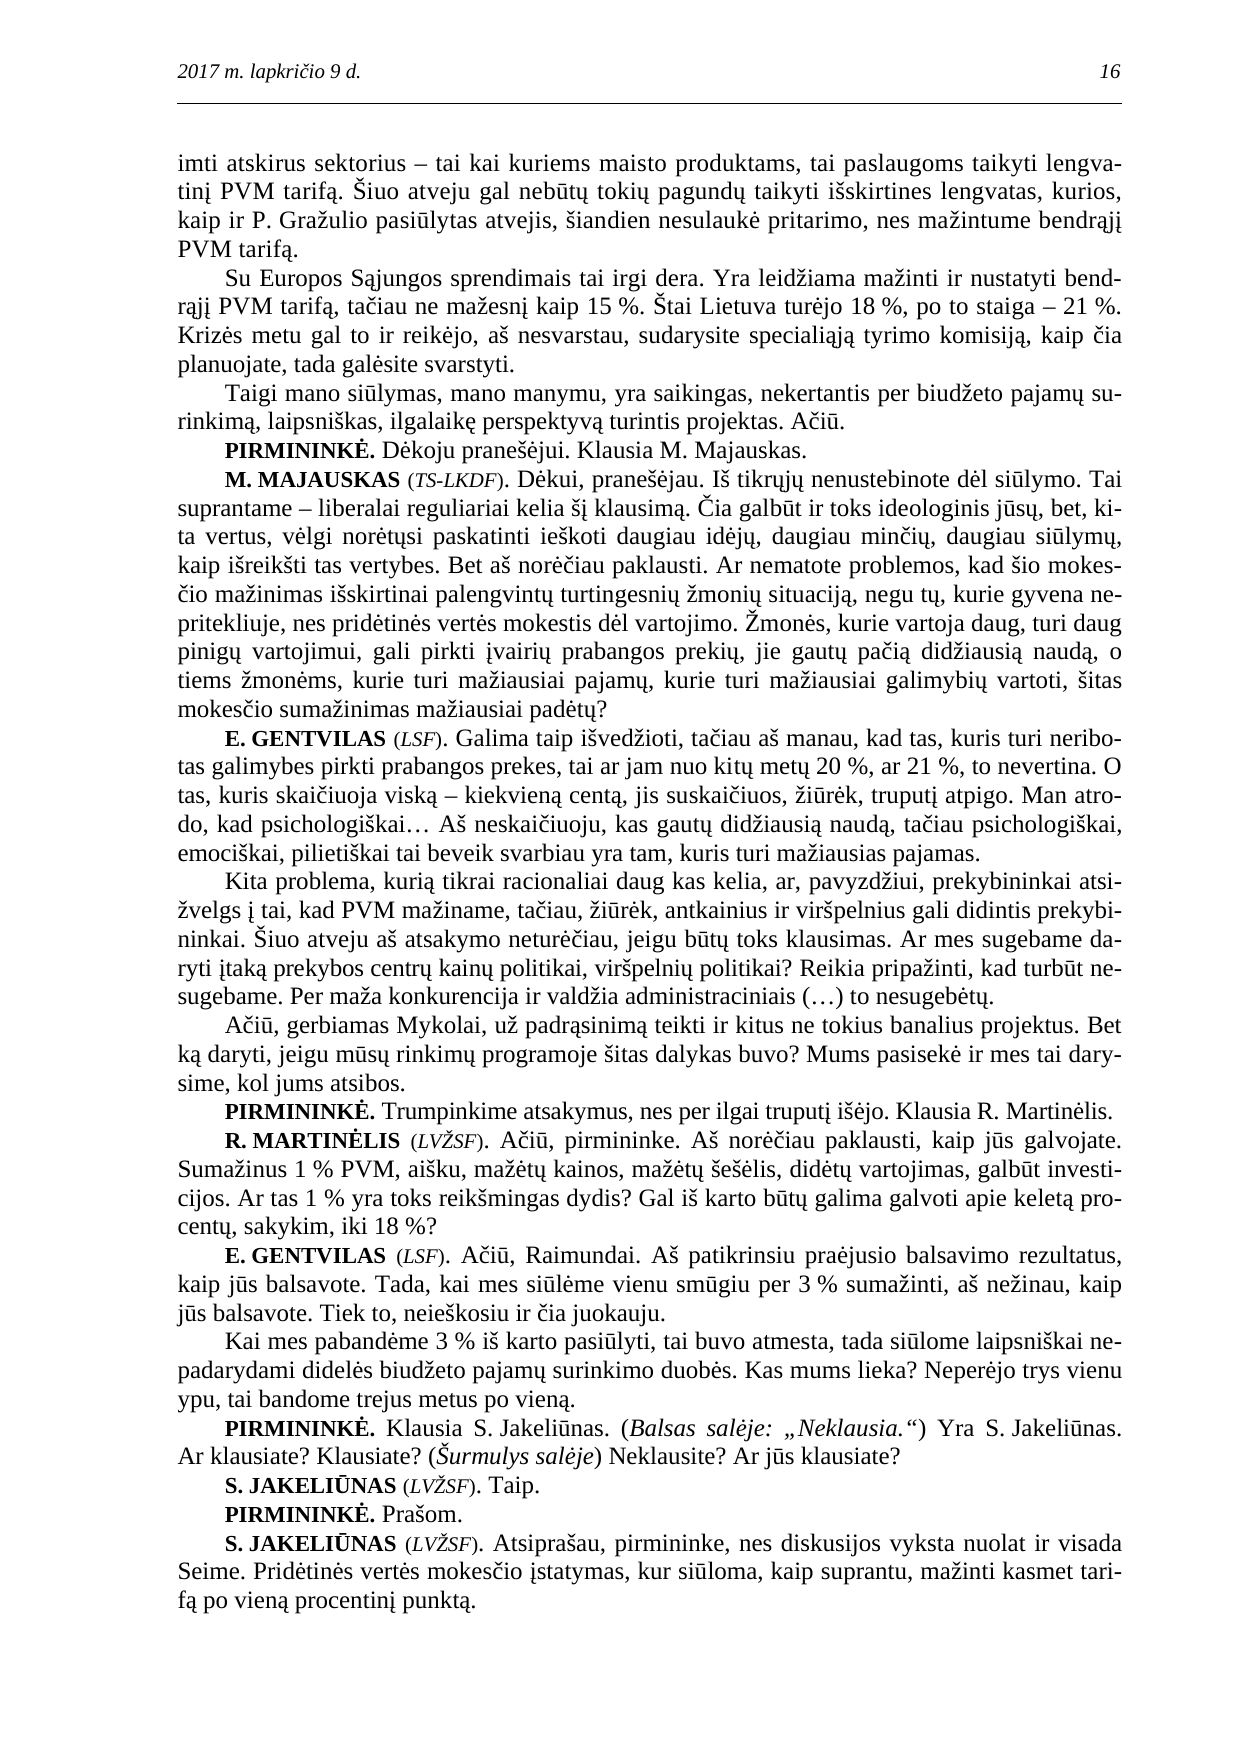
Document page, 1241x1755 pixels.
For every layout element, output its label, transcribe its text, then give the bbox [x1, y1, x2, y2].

text Ačiū, ger­bia­mas My­ko­lai, už pa­drą­si­ni­mą teik­ti ir ki­tus ne to­kius ba­na­lius pro­jek­tus. Bet ką da­ry­ti, jei­gu mū­sų rin­ki­mų pro­gra­mo­je ši­tas da­ly­kas bu­vo? Mums pa­si­se­kė ir mes tai da­ry­si­me, kol jums at­si­bos. [177, 1010, 1122, 1096]
text im­ti at­ski­rus sek­to­rius – tai kai ku­riems mais­to pro­duk­tams, tai pa­slau­goms tai­ky­ti leng­va­tinį PVM ta­ri­fą. Šiuo at­ve­ju gal ne­bū­tų to­kių pa­gun­dų tai­ky­ti iš­skir­ti­nes leng­va­tas, ku­rios, kaip ir P. Gra­žu­lio pa­siū­ly­tas at­ve­jis, šian­dien ne­su­lau­kė pri­ta­ri­mo, nes ma­žin­tu­me ben­drą­jį PVM ta­ri­fą. [177, 148, 1122, 263]
text M. MAJAUSKAS (TS-LKDF). Dė­kui, pra­ne­šė­jau. Iš tik­rų­jų ne­nu­ste­bi­no­te dėl siū­ly­mo. Tai su­pran­ta­me – li­be­ra­lai re­gu­lia­riai ke­lia šį klau­si­mą. Čia gal­būt ir toks ide­o­lo­gi­nis jū­sų, bet, ki­ta ver­tus, vėl­gi no­rė­tų­si pa­ska­tin­ti ieš­ko­ti dau­giau idė­jų, dau­giau min­čių, dau­giau siū­ly­mų, kaip iš­reikš­ti tas ver­ty­bes. Bet aš no­rė­čiau pa­klaus­ti. Ar ne­ma­to­te pro­ble­mos, kad šio mo­kes­čio ma­ži­ni­mas iš­skir­ti­nai pa­leng­vin­tų tur­tin­ges­nių žmo­nių si­tu­a­ci­ją, ne­gu tų, ku­rie gy­ve­na ne­pri­tek­liu­je, nes pri­dė­ti­nės ver­tės mo­kes­tis dėl var­to­ji­mo. Žmo­nės, ku­rie var­to­ja daug, tu­ri daug pi­ni­gų var­to­ji­mui, ga­li pirk­ti įvai­rių pra­ban­gos pre­kių, jie gau­tų pa­čią di­džiau­sią nau­dą, o tiems žmo­nėms, ku­rie tu­ri ma­žiau­siai pa­ja­mų, ku­rie tu­ri ma­žiau­siai ga­li­my­bių var­to­ti, ši­tas mo­kes­čio su­ma­ži­ni­mas ma­žiau­siai pa­dė­tų? [177, 464, 1122, 723]
text S. JAKELIŪNAS (LVŽSF). At­si­pra­šau, pir­mi­nin­ke, nes dis­ku­si­jos vyks­ta nuo­lat ir vi­sa­da Sei­me. Pri­dė­ti­nės ver­tės mo­kes­čio įsta­ty­mas, kur siū­lo­ma, kaip su­pran­tu, ma­žin­ti kas­met ta­ri­fą po vie­ną pro­cen­ti­nį punk­tą. [177, 1528, 1122, 1614]
text Kai mes pa­ban­dė­me 3 % iš kar­to pa­siū­ly­ti, tai bu­vo at­mes­ta, ta­da siū­lo­me laips­niš­kai ne­pa­da­ry­da­mi di­de­lės biu­dže­to pa­ja­mų su­rin­ki­mo duo­bės. Kas mums lie­ka? Ne­per­ėjo trys vie­nu ypu, tai ban­do­me tre­jus me­tus po vie­ną. [177, 1326, 1122, 1413]
text Su Eu­ro­pos Są­jun­gos spren­di­mais tai ir­gi de­ra. Yra lei­džia­ma ma­žin­ti ir nu­sta­ty­ti ben­d­rąjį PVM ta­ri­fą, ta­čiau ne ma­žes­nį kaip 15 %. Štai Lie­tu­va tu­rė­jo 18 %, po to stai­ga – 21 %. Kri­zės me­tu gal to ir rei­kė­jo, aš ne­svars­tau, su­da­ry­si­te spe­cia­li­ą­ją ty­ri­mo ko­mi­si­ją, kaip čia pla­nuo­ja­te, ta­da ga­lė­si­te svars­ty­ti. [177, 263, 1122, 378]
text R. MARTINĖLIS (LVŽSF). Ačiū, pir­mi­nin­ke. Aš no­rė­čiau pa­klaus­ti, kaip jūs gal­vo­ja­te. Su­ma­ži­nus 1 % PVM, aiš­ku, ma­žė­tų kai­nos, ma­žė­tų še­šė­lis, di­dė­tų var­to­ji­mas, gal­būt in­ves­ti­ci­jos. Ar tas 1 % yra toks reikš­min­gas dy­dis? Gal iš kar­to bū­tų ga­li­ma gal­vo­ti apie ke­le­tą pro­cen­tų, sa­ky­kim, iki 18 %? [177, 1125, 1122, 1240]
text Ki­ta pro­ble­ma, ku­rią tik­rai ra­cio­na­liai daug kas ke­lia, ar, pa­vyz­džiui, pre­ky­bi­nin­kai at­si­žvelgs į tai, kad PVM ma­ži­na­me, ta­čiau, žiū­rėk, ant­kai­nius ir virš­pel­nius ga­li di­din­tis pre­ky­bi­nin­kai. Šiuo at­ve­ju aš at­sa­ky­mo ne­tu­rė­čiau, jei­gu bū­tų toks klau­si­mas. Ar mes su­ge­ba­me da­ry­ti įta­ką pre­ky­bos cen­trų kai­nų po­li­ti­kai, virš­pel­nių po­li­ti­kai? Rei­kia pri­pa­žin­ti, kad tur­būt ne­su­ge­ba­me. Per ma­ža kon­ku­ren­ci­ja ir val­džia ad­mi­nist­ra­ci­niais (…) to ne­su­ge­bė­tų. [177, 866, 1122, 1010]
text E. GENTVILAS (LSF). Ačiū, Rai­mun­dai. Aš pa­tik­rin­siu pra­ėju­sio bal­sa­vi­mo re­zul­ta­tus, kaip jūs bal­sa­vo­te. Ta­da, kai mes siū­lė­me vie­nu smū­giu per 3 % su­ma­žin­ti, aš ne­ži­nau, kaip jūs bal­sa­vo­te. Tiek to, ne­ieš­ko­siu ir čia juo­kauju. [177, 1240, 1122, 1326]
text Tai­gi ma­no siū­ly­mas, ma­no ma­ny­mu, yra sai­kin­gas, ne­ker­tan­tis per biu­dže­to pa­ja­mų su­rin­ki­mą, laips­niš­kas, il­ga­lai­kę per­spek­ty­vą tu­rin­tis pro­jek­tas. Ačiū. [177, 378, 1122, 435]
text PIRMININKĖ. Trum­pin­ki­me at­sa­ky­mus, nes per il­gai tru­pu­tį iš­ėjo. Klau­sia R. Mar­ti­nė­lis. [177, 1096, 1122, 1125]
text PIRMININKĖ. Pra­šom. [177, 1499, 1122, 1528]
text E. GENTVILAS (LSF). Ga­li­ma taip iš­ve­džio­ti, ta­čiau aš ma­nau, kad tas, ku­ris tu­ri ne­ri­bo­tas ga­li­my­bes pirk­ti pra­ban­gos pre­kes, tai ar jam nuo ki­tų me­tų 20 %, ar 21 %, to ne­ver­ti­na. O tas, ku­ris skai­čiuo­ja vis­ką – kiek­vie­ną cen­tą, jis su­skai­čiuos, žiū­rėk, tru­pu­tį at­pi­go. Man at­ro­do, kad psi­cho­lo­giš­kai… Aš ne­skai­čiuo­ju, kas gau­tų di­džiau­sią nau­dą, ta­čiau psi­cho­lo­giš­kai, emo­ciš­kai, pi­lie­tiš­kai tai be­veik svar­biau yra tam, ku­ris tu­ri ma­žiau­sias pa­ja­mas. [177, 723, 1122, 866]
text S. JAKELIŪNAS (LVŽSF). Taip. [177, 1470, 1122, 1499]
text PIRMININKĖ. Dė­ko­ju pra­ne­šė­jui. Klau­sia M. Ma­jaus­kas. [177, 435, 1122, 464]
text PIRMININKĖ. Klau­sia S. Ja­ke­liū­nas. (Bal­sas sa­lė­je: „Ne­klau­sia.“) Yra S. Ja­ke­liū­nas. Ar klau­sia­te? Klau­sia­te? (Šur­mu­lys sa­lė­je) Ne­klau­si­te? Ar jūs klau­sia­te? [177, 1413, 1122, 1470]
